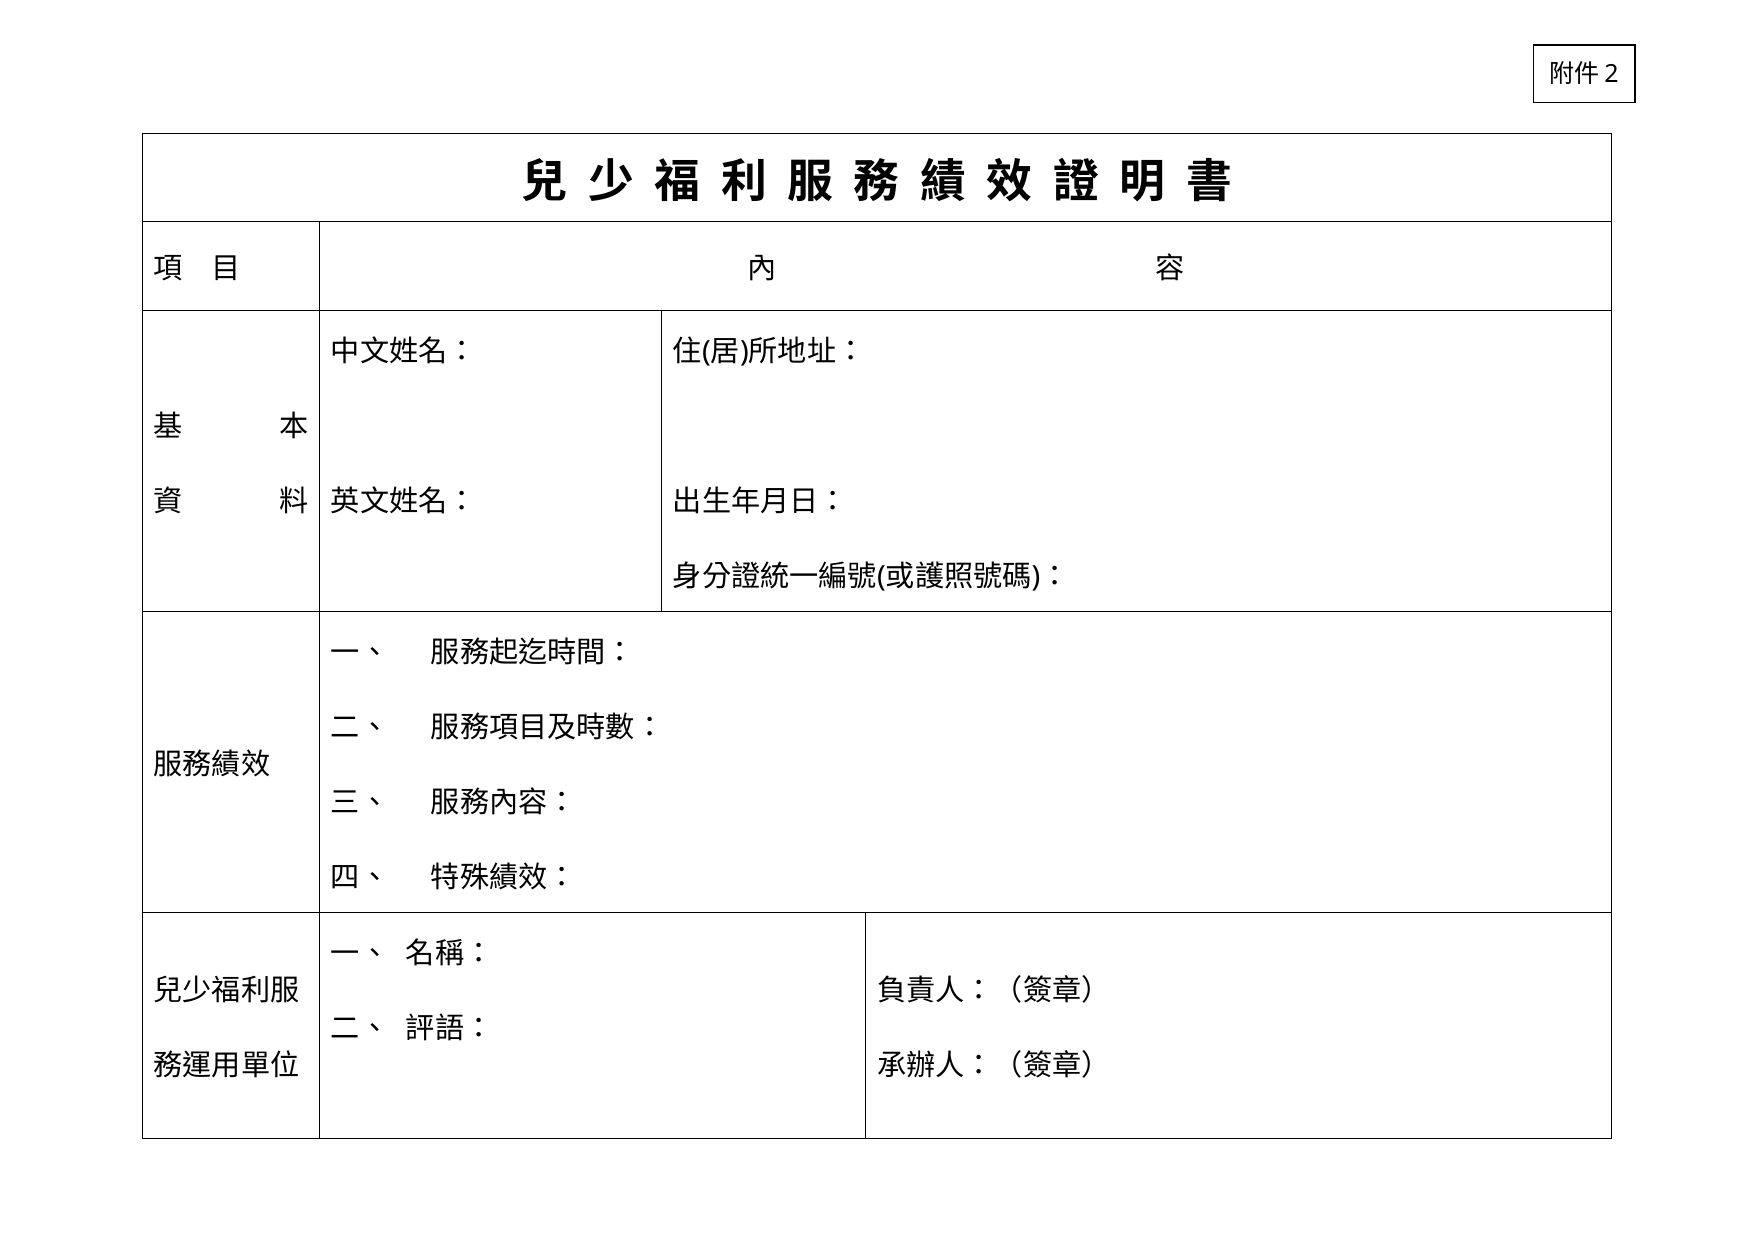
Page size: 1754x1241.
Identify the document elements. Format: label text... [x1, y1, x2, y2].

table_cell 中文姓名： 英文姓名： [320, 311, 661, 611]
table_cell 服務起迄時間： 服務項目及時數： 服務內容： 特殊績效： [320, 612, 1611, 912]
table_cell 服務績效 [143, 612, 319, 912]
table_cell 名稱： 評語： [320, 913, 865, 1138]
table_cell 兒少福利服務運用單位 [143, 913, 319, 1138]
table_cell 基本 資料 [143, 311, 319, 611]
table_cell 負責人：（簽章） 承辦人：（簽章） [866, 913, 1611, 1138]
text 附件2 [1549, 53, 1619, 89]
table_cell 住(居)所地址： 出生年月日： 身分證統一編號(或護照號碼)： [662, 311, 1611, 611]
table_cell 項目 [143, 222, 319, 310]
table_header 兒少福利服務績效證明書 [143, 134, 1611, 221]
table_cell 內容 [320, 222, 1611, 310]
